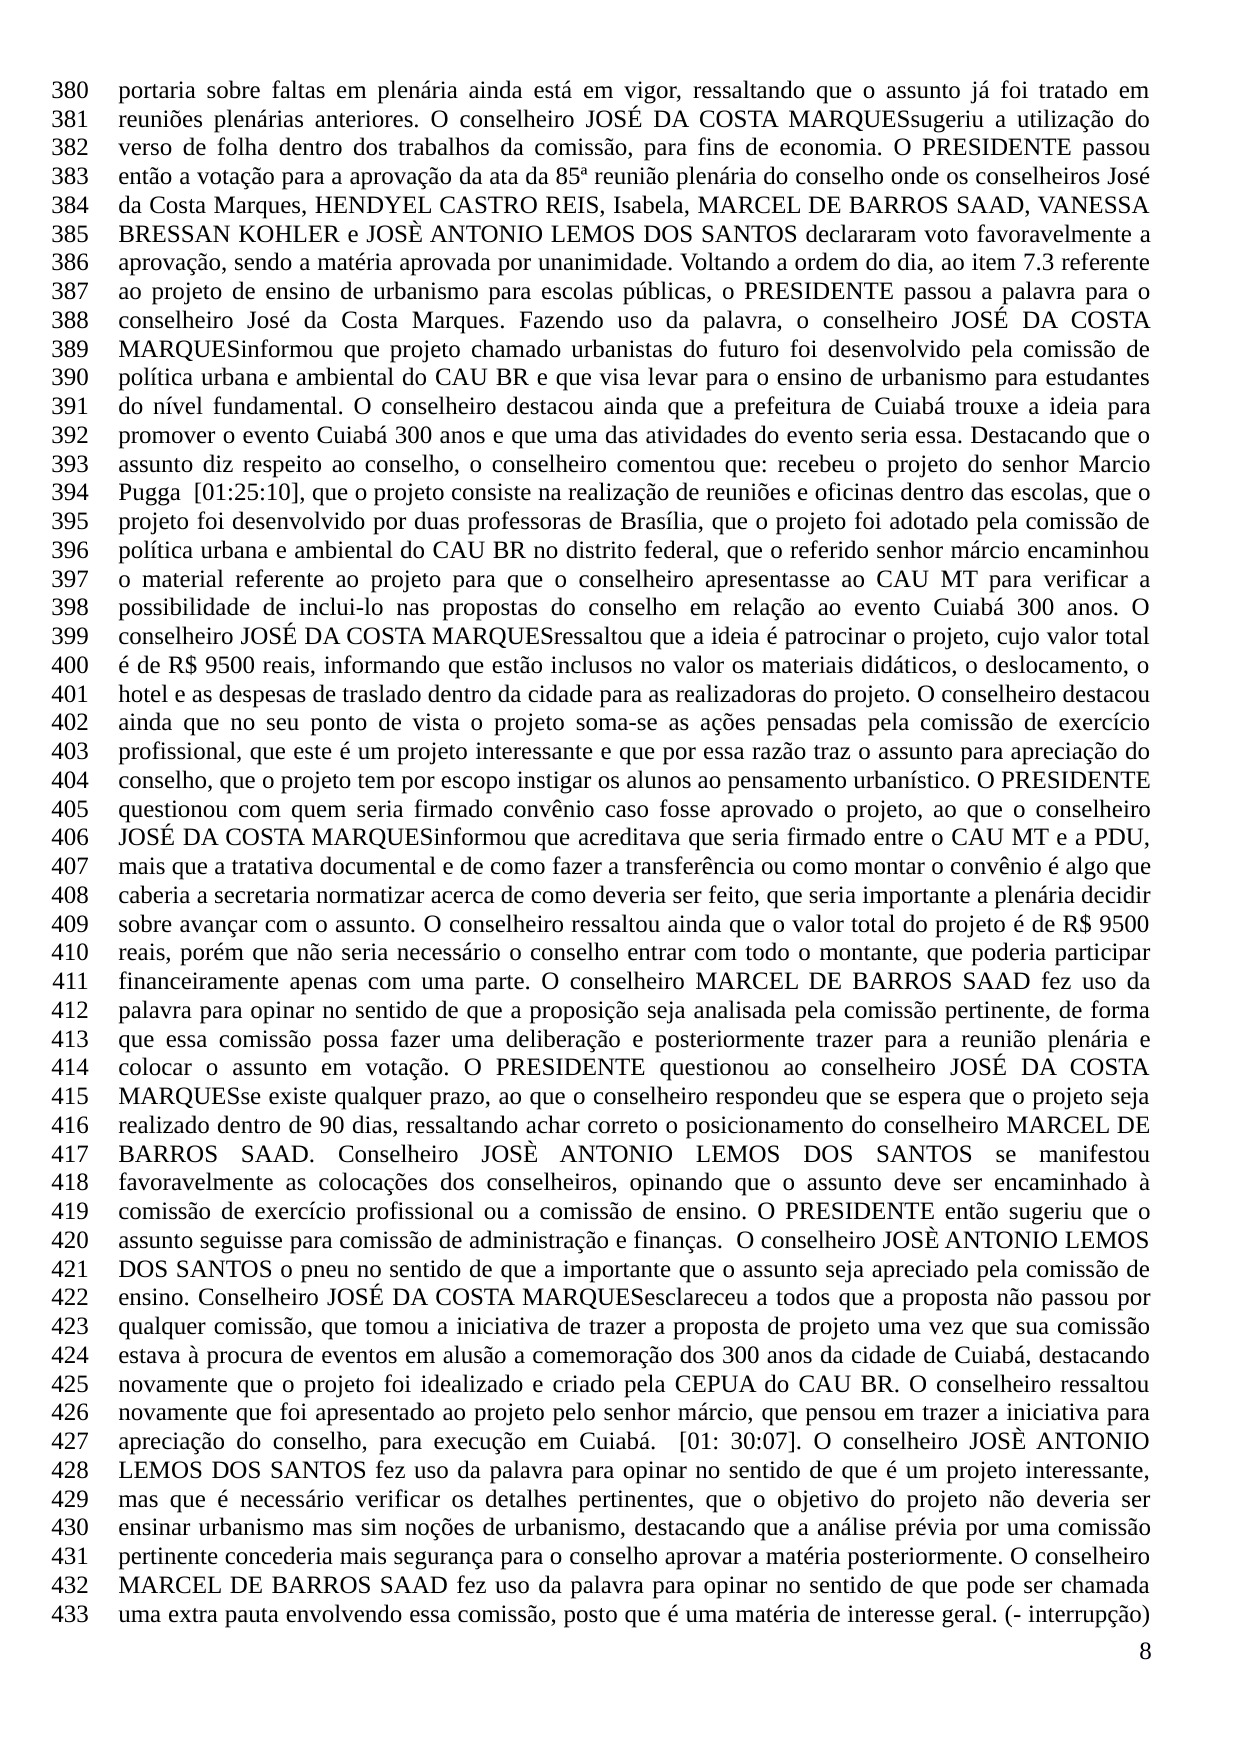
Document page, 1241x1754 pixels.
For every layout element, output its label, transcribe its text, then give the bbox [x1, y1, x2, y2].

text portaria sobre faltas em plenária ainda está em vigor, ressaltando que o assunto já foi tratado em reuniões plenárias anteriores. O conselheiro JOSÉ DA COSTA MARQUESsugeriu a utilização do verso de folha dentro dos trabalhos da comissão, para fins de economia. O PRESIDENTE passou então a votação para a aprovação da ata da 85ª reunião plenária do conselho onde os conselheiros José da Costa Marques, HENDYEL CASTRO REIS, Isabela, MARCEL DE BARROS SAAD, VANESSA BRESSAN KOHLER e JOSÈ ANTONIO LEMOS DOS SANTOS declararam voto favoravelmente a aprovação, sendo a matéria aprovada por unanimidade. Voltando a ordem do dia, ao item 7.3 referente ao projeto de ensino de urbanismo para escolas públicas, o PRESIDENTE passou a palavra para o conselheiro José da Costa Marques. Fazendo uso da palavra, o conselheiro JOSÉ DA COSTA MARQUESinformou que projeto chamado urbanistas do futuro foi desenvolvido pela comissão de política urbana e ambiental do CAU BR e que visa levar para o ensino de urbanismo para estudantes do nível fundamental. O conselheiro destacou ainda que a prefeitura de Cuiabá trouxe a ideia para promover o evento Cuiabá 300 anos e que uma das atividades do evento seria essa. Destacando que o assunto diz respeito ao conselho, o conselheiro comentou que: recebeu o projeto do senhor Marcio Pugga [01:25:10], que o projeto consiste na realização de reuniões e oficinas dentro das escolas, que o projeto foi desenvolvido por duas professoras de Brasília, que o projeto foi adotado pela comissão de política urbana e ambiental do CAU BR no distrito federal, que o referido senhor márcio encaminhou o material referente ao projeto para que o conselheiro apresentasse ao CAU MT para verificar a possibilidade de inclui-lo nas propostas do conselho em relação ao evento Cuiabá 300 anos. O conselheiro JOSÉ DA COSTA MARQUESressaltou que a ideia é patrocinar o projeto, cujo valor total é de R$ 9500 reais, informando que estão inclusos no valor os materiais didáticos, o deslocamento, o hotel e as despesas de traslado dentro da cidade para as realizadoras do projeto. O conselheiro destacou ainda que no seu ponto de vista o projeto soma-se as ações pensadas pela comissão de exercício profissional, que este é um projeto interessante e que por essa razão traz o assunto para apreciação do conselho, que o projeto tem por escopo instigar os alunos ao pensamento urbanístico. O PRESIDENTE questionou com quem seria firmado convênio caso fosse aprovado o projeto, ao que o conselheiro JOSÉ DA COSTA MARQUESinformou que acreditava que seria firmado entre o CAU MT e a PDU, mais que a tratativa documental e de como fazer a transferência ou como montar o convênio é algo que caberia a secretaria normatizar acerca de como deveria ser feito, que seria importante a plenária decidir sobre avançar com o assunto. O conselheiro ressaltou ainda que o valor total do projeto é de R$ 9500 reais, porém que não seria necessário o conselho entrar com todo o montante, que poderia participar financeiramente apenas com uma parte. O conselheiro MARCEL DE BARROS SAAD fez uso da palavra para opinar no sentido de que a proposição seja analisada pela comissão pertinente, de forma que essa comissão possa fazer uma deliberação e posteriormente trazer para a reunião plenária e colocar o assunto em votação. O PRESIDENTE questionou ao conselheiro JOSÉ DA COSTA MARQUESse existe qualquer prazo, ao que o conselheiro respondeu que se espera que o projeto seja realizado dentro de 90 dias, ressaltando achar correto o posicionamento do conselheiro MARCEL DE BARROS SAAD. Conselheiro JOSÈ ANTONIO LEMOS DOS SANTOS se manifestou favoravelmente as colocações dos conselheiros, opinando que o assunto deve ser encaminhado à comissão de exercício profissional ou a comissão de ensino. O PRESIDENTE então sugeriu que o assunto seguisse para comissão de administração e finanças. O conselheiro JOSÈ ANTONIO LEMOS DOS SANTOS o pneu no sentido de que a importante que o assunto seja apreciado pela comissão de ensino. Conselheiro JOSÉ DA COSTA MARQUESesclareceu a todos que a proposta não passou por qualquer comissão, que tomou a iniciativa de trazer a proposta de projeto uma vez que sua comissão estava à procura de eventos em alusão a comemoração dos 300 anos da cidade de Cuiabá, destacando novamente que o projeto foi idealizado e criado pela CEPUA do CAU BR. O conselheiro ressaltou novamente que foi apresentado ao projeto pelo senhor márcio, que pensou em trazer a iniciativa para apreciação do conselho, para execução em Cuiabá. [01: 30:07]. O conselheiro JOSÈ ANTONIO LEMOS DOS SANTOS fez uso da palavra para opinar no sentido de que é um projeto interessante, mas que é necessário verificar os detalhes pertinentes, que o objetivo do projeto não deveria ser ensinar urbanismo mas sim noções de urbanismo, destacando que a análise prévia por uma comissão pertinente concederia mais segurança para o conselho aprovar a matéria posteriormente. O conselheiro MARCEL DE BARROS SAAD fez uso da palavra para opinar no sentido de que pode ser chamada uma extra pauta envolvendo essa comissão, posto que é uma matéria de interesse geral. (- interrupção) [118, 75, 1152, 1627]
